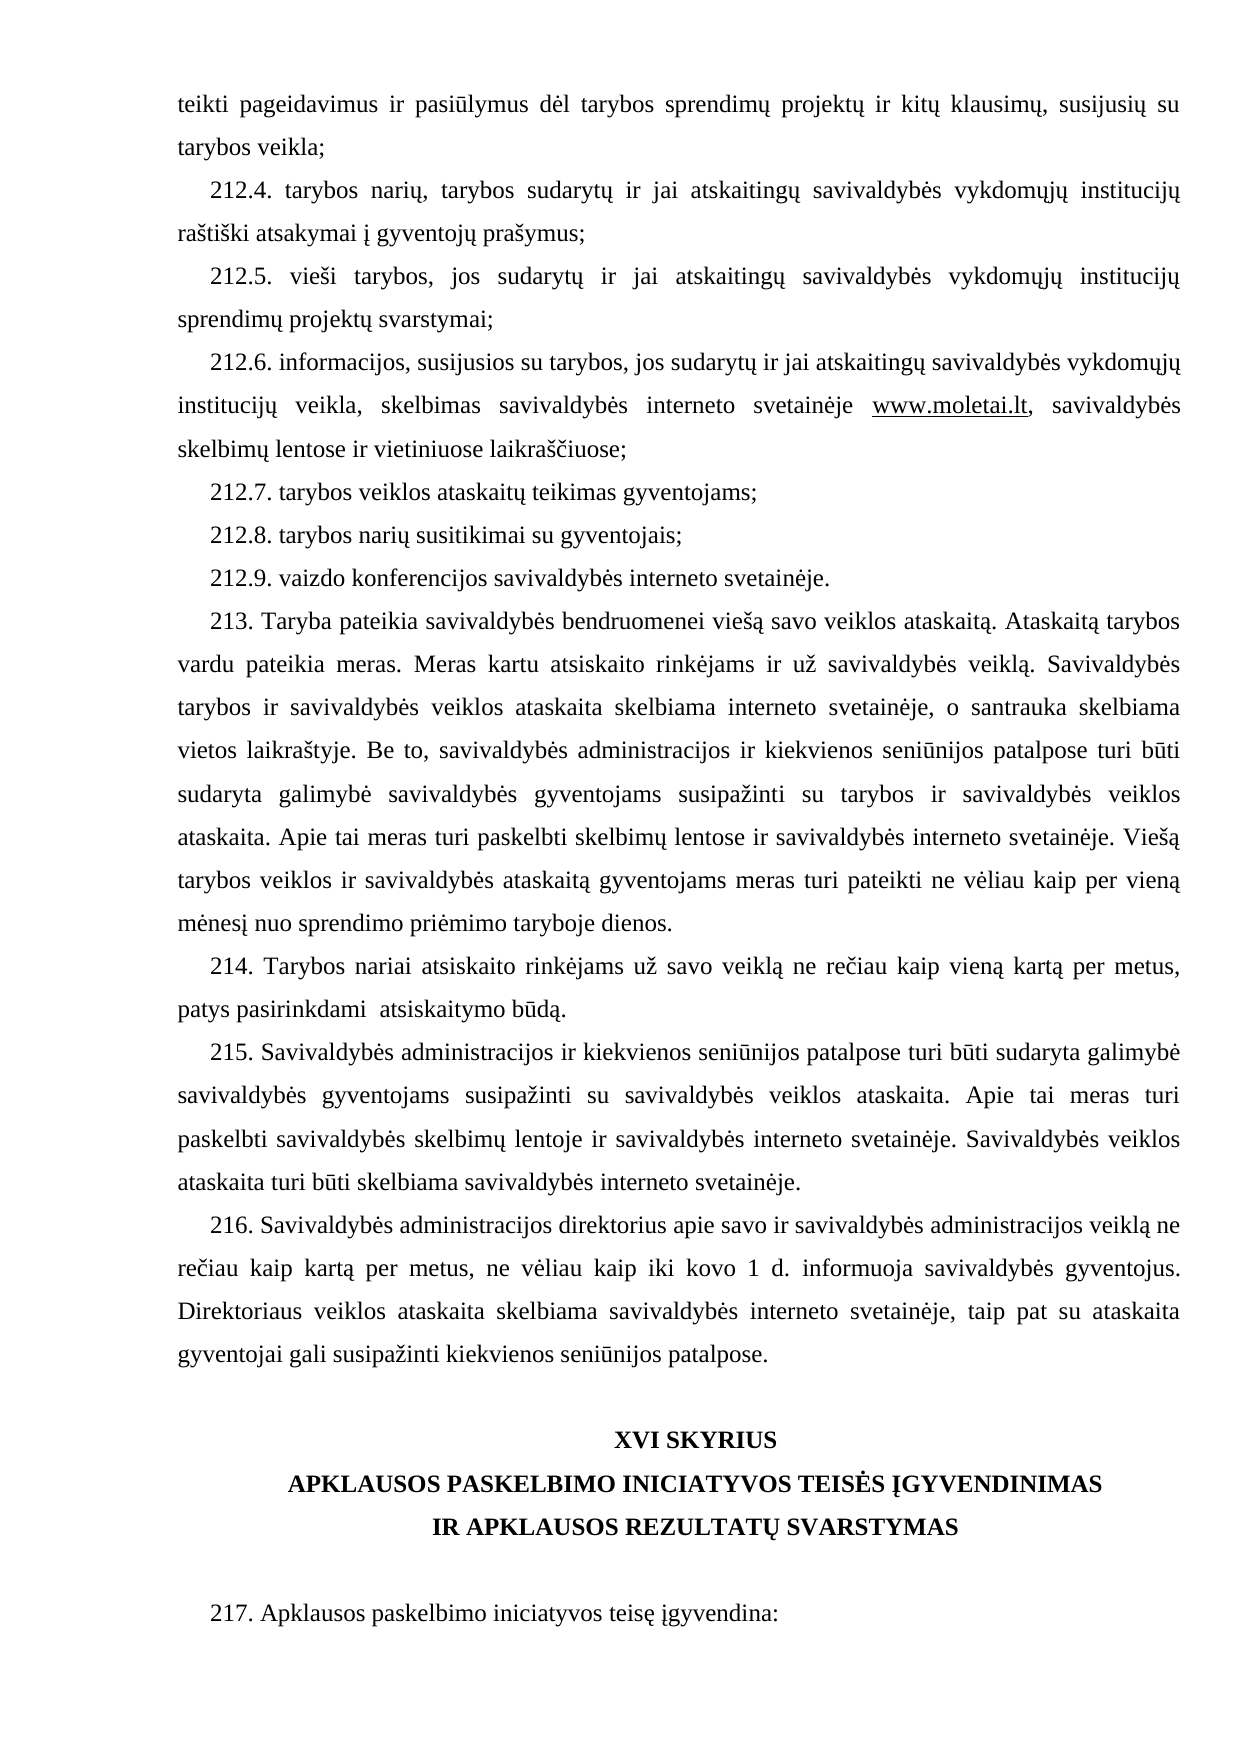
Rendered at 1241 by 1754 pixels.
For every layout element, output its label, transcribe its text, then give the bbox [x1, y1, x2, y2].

text 213. Taryba pateikia savivaldybės bendruomenei viešą savo veiklos ataskaitą. Ataskaitą tarybos vardu pateikia meras. Meras kartu atsiskaito rinkėjams ir už savivaldybės veiklą. Savivaldybės tarybos ir savivaldybės veiklos ataskaita skelbiama interneto svetainėje, o santrauka skelbiama vietos laikraštyje. Be to, savivaldybės administracijos ir kiekvienos seniūnijos patalpose turi būti sudaryta galimybė savivaldybės gyventojams susipažinti su tarybos ir savivaldybės veiklos ataskaita. Apie tai meras turi paskelbti skelbimų lentose ir savivaldybės interneto svetainėje. Viešą tarybos veiklos ir savivaldybės ataskaitą gyventojams meras turi pateikti ne vėliau kaip per vieną mėnesį nuo sprendimo priėmimo taryboje dienos. [177, 606, 1181, 937]
text 212.4. tarybos narių, tarybos sudarytų ir jai atskaitingų savivaldybės vykdomųjų institucijų raštiški atsakymai į gyventojų prašymus; [177, 175, 1181, 247]
text APKLAUSOS PASKELBIMO INICIATYVOS TEISĖS ĮGYVENDINIMAS [177, 1469, 1181, 1497]
text 216. Savivaldybės administracijos direktorius apie savo ir savivaldybės administracijos veiklą ne rečiau kaip kartą per metus, ne vėliau kaip iki kovo 1 d. informuoja savivaldybės gyventojus. Direktoriaus veiklos ataskaita skelbiama savivaldybės interneto svetainėje, taip pat su ataskaita gyventojai gali susipažinti kiekvienos seniūnijos patalpose. [177, 1210, 1181, 1368]
text 217. Apklausos paskelbimo iniciatyvos teisę įgyvendina: [177, 1598, 1181, 1627]
text 212.8. tarybos narių susitikimai su gyventojais; [177, 520, 1181, 549]
text 214. Tarybos nariai atsiskaito rinkėjams už savo veiklą ne rečiau kaip vieną kartą per metus, patys pasirinkdami atsiskaitymo būdą. [177, 951, 1181, 1023]
text 212.7. tarybos veiklos ataskaitų teikimas gyventojams; [177, 477, 1181, 506]
text 215. Savivaldybės administracijos ir kiekvienos seniūnijos patalpose turi būti sudaryta galimybė savivaldybės gyventojams susipažinti su savivaldybės veiklos ataskaita. Apie tai meras turi paskelbti savivaldybės skelbimų lentoje ir savivaldybės interneto svetainėje. Savivaldybės veiklos ataskaita turi būti skelbiama savivaldybės interneto svetainėje. [177, 1037, 1181, 1196]
text 212.6. informacijos, susijusios su tarybos, jos sudarytų ir jai atskaitingų savivaldybės vykdomųjų institucijų veikla, skelbimas savivaldybės interneto svetainėje www.moletai.lt, savivaldybės skelbimų lentose ir vietiniuose laikraščiuose; [177, 347, 1181, 462]
text 212.5. vieši tarybos, jos sudarytų ir jai atskaitingų savivaldybės vykdomųjų institucijų sprendimų projektų svarstymai; [177, 261, 1181, 333]
text teikti pageidavimus ir pasiūlymus dėl tarybos sprendimų projektų ir kitų klausimų, susijusių su tarybos veikla; [177, 89, 1181, 161]
text IR APKLAUSOS REZULTATŲ SVARSTYMAS [177, 1512, 1181, 1541]
text XVI SKYRIUS [177, 1426, 1181, 1454]
text 212.9. vaizdo konferencijos savivaldybės interneto svetainėje. [177, 563, 1181, 592]
